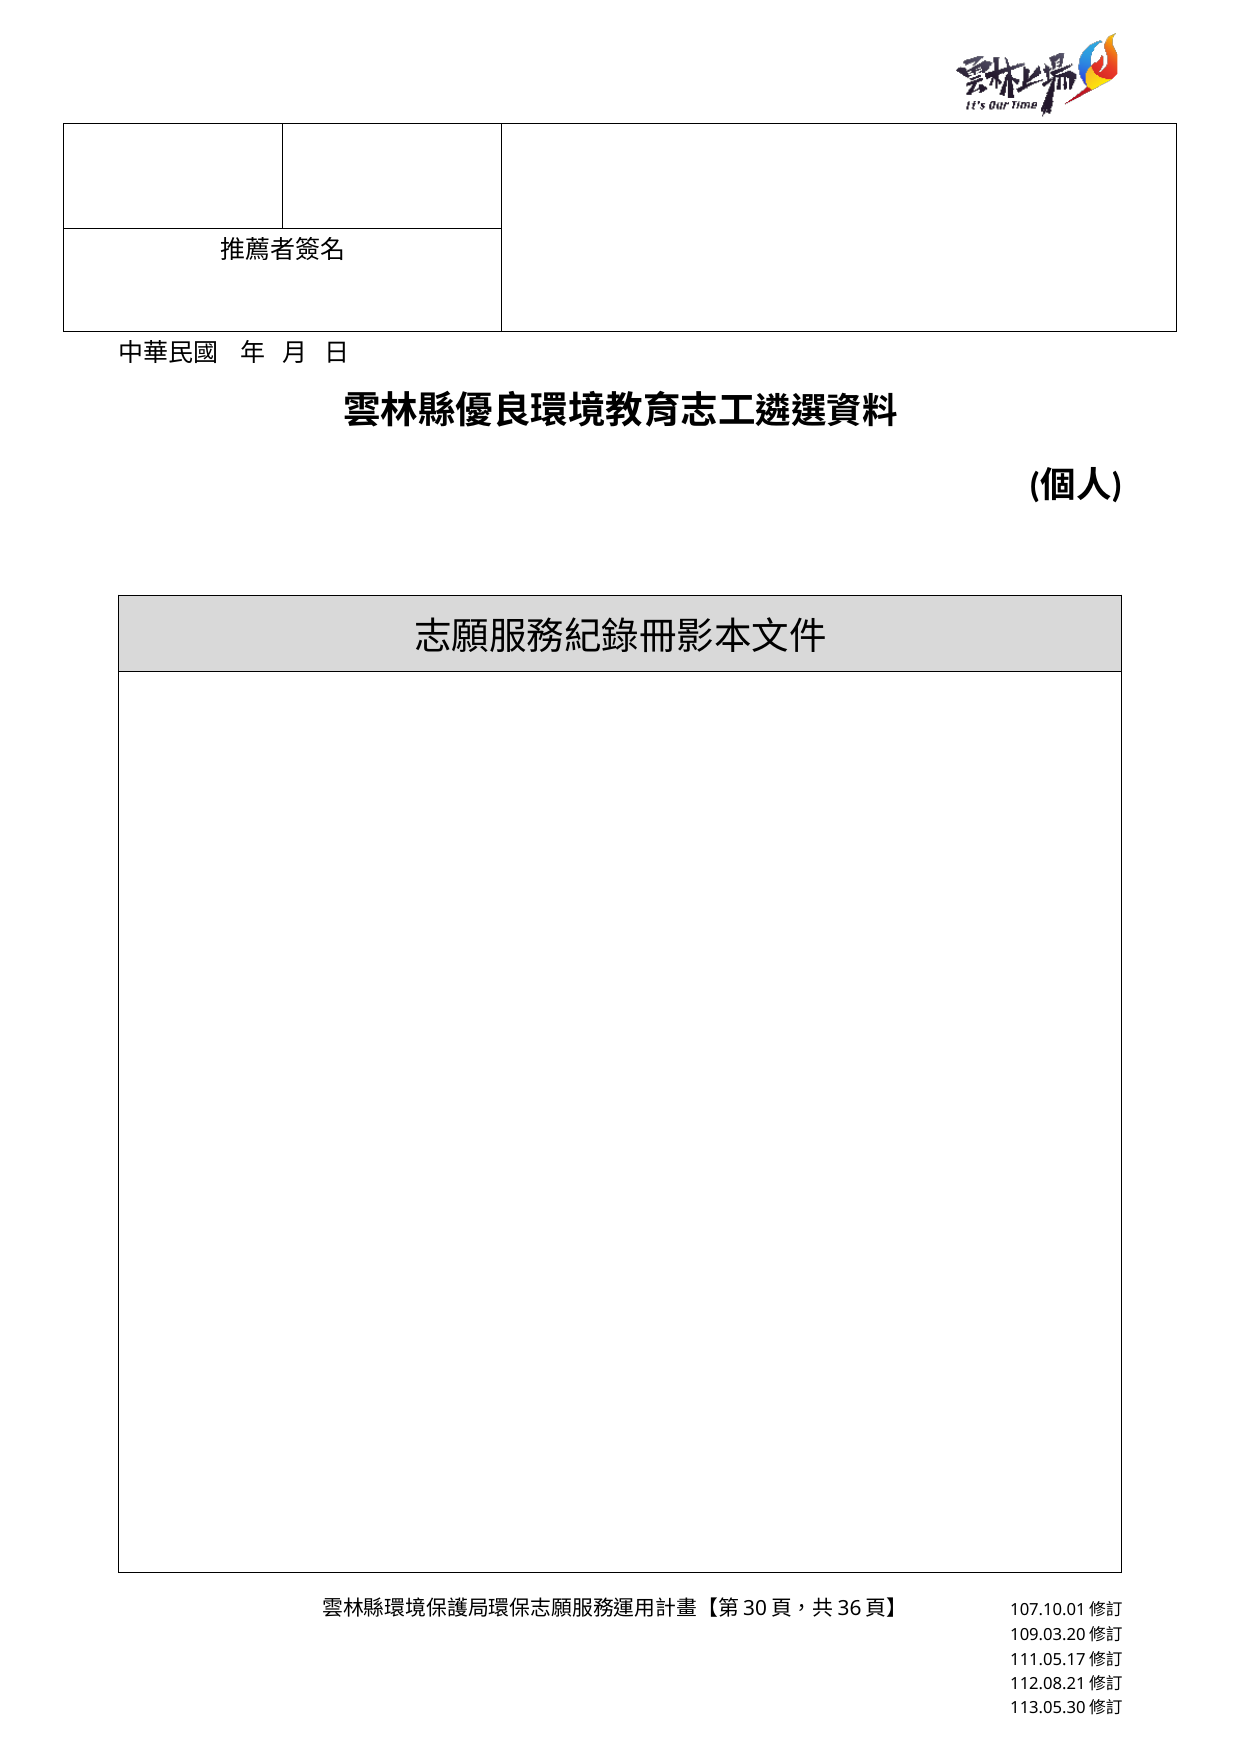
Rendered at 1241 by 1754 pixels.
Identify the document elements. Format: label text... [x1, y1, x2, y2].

table_cell 推薦者簽名 [64, 229, 501, 331]
text 雲林縣優良環境教育志工遴選資料 [118, 369, 1122, 444]
table_header 志願服務紀錄冊影本文件 [119, 596, 1121, 671]
table_cell [502, 124, 1176, 331]
table_cell [119, 672, 1121, 1572]
text (個人) [118, 444, 1122, 519]
table_cell [64, 124, 282, 228]
text 中華民國 年 月 日 [118, 332, 1122, 369]
table_cell [283, 124, 501, 228]
